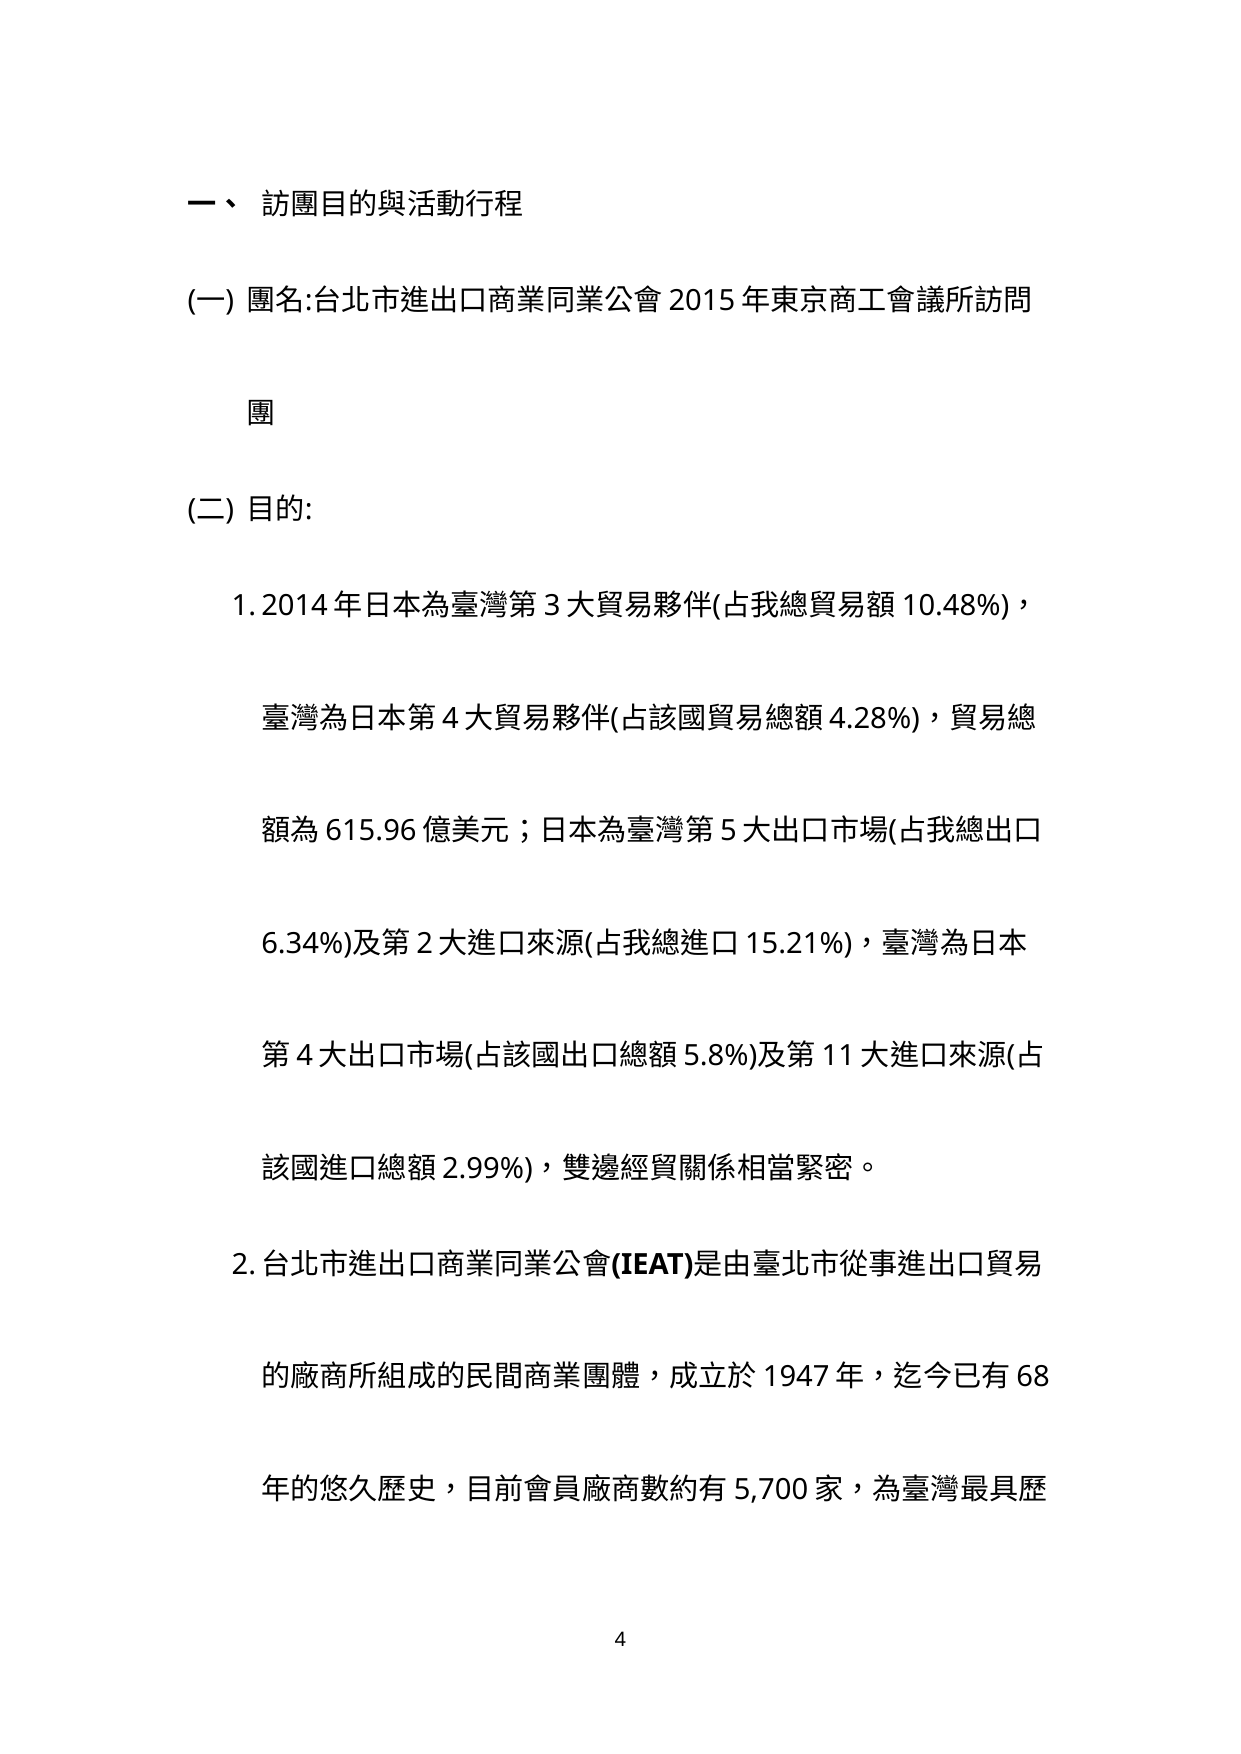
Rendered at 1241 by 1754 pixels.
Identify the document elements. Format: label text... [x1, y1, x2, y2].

list 訪團目的與活動行程 [187, 164, 1053, 239]
list 目的: [187, 469, 1053, 544]
list 台北市進出口商業同業公會(IEAT)是由臺北市從事進出口貿易的廠商所組成的民間商業團體，成立於1947年，迄今已有68年的悠久歷史，目前會員廠商數約有5,700家，為臺灣最具歷 [231, 1224, 1053, 1524]
list 2014年日本為臺灣第3大貿易夥伴(占我總貿易額10.48%)，臺灣為日本第4大貿易夥伴(占該國貿易總額4.28%)，貿易總額為615.96億美元；日本為臺灣第5大出口市場(占我總出口6.34%)及第2大進口來源(占我總進口15.21%)，臺灣為日本第4大出口市場(占該國出口總額5.8%)及第11大進口來源(占該國進口總額2.99%)，雙邊經貿關係相當緊密。 [231, 565, 1053, 1203]
list 團名:台北市進出口商業同業公會2015年東京商工會議所訪問團 [187, 261, 1053, 448]
